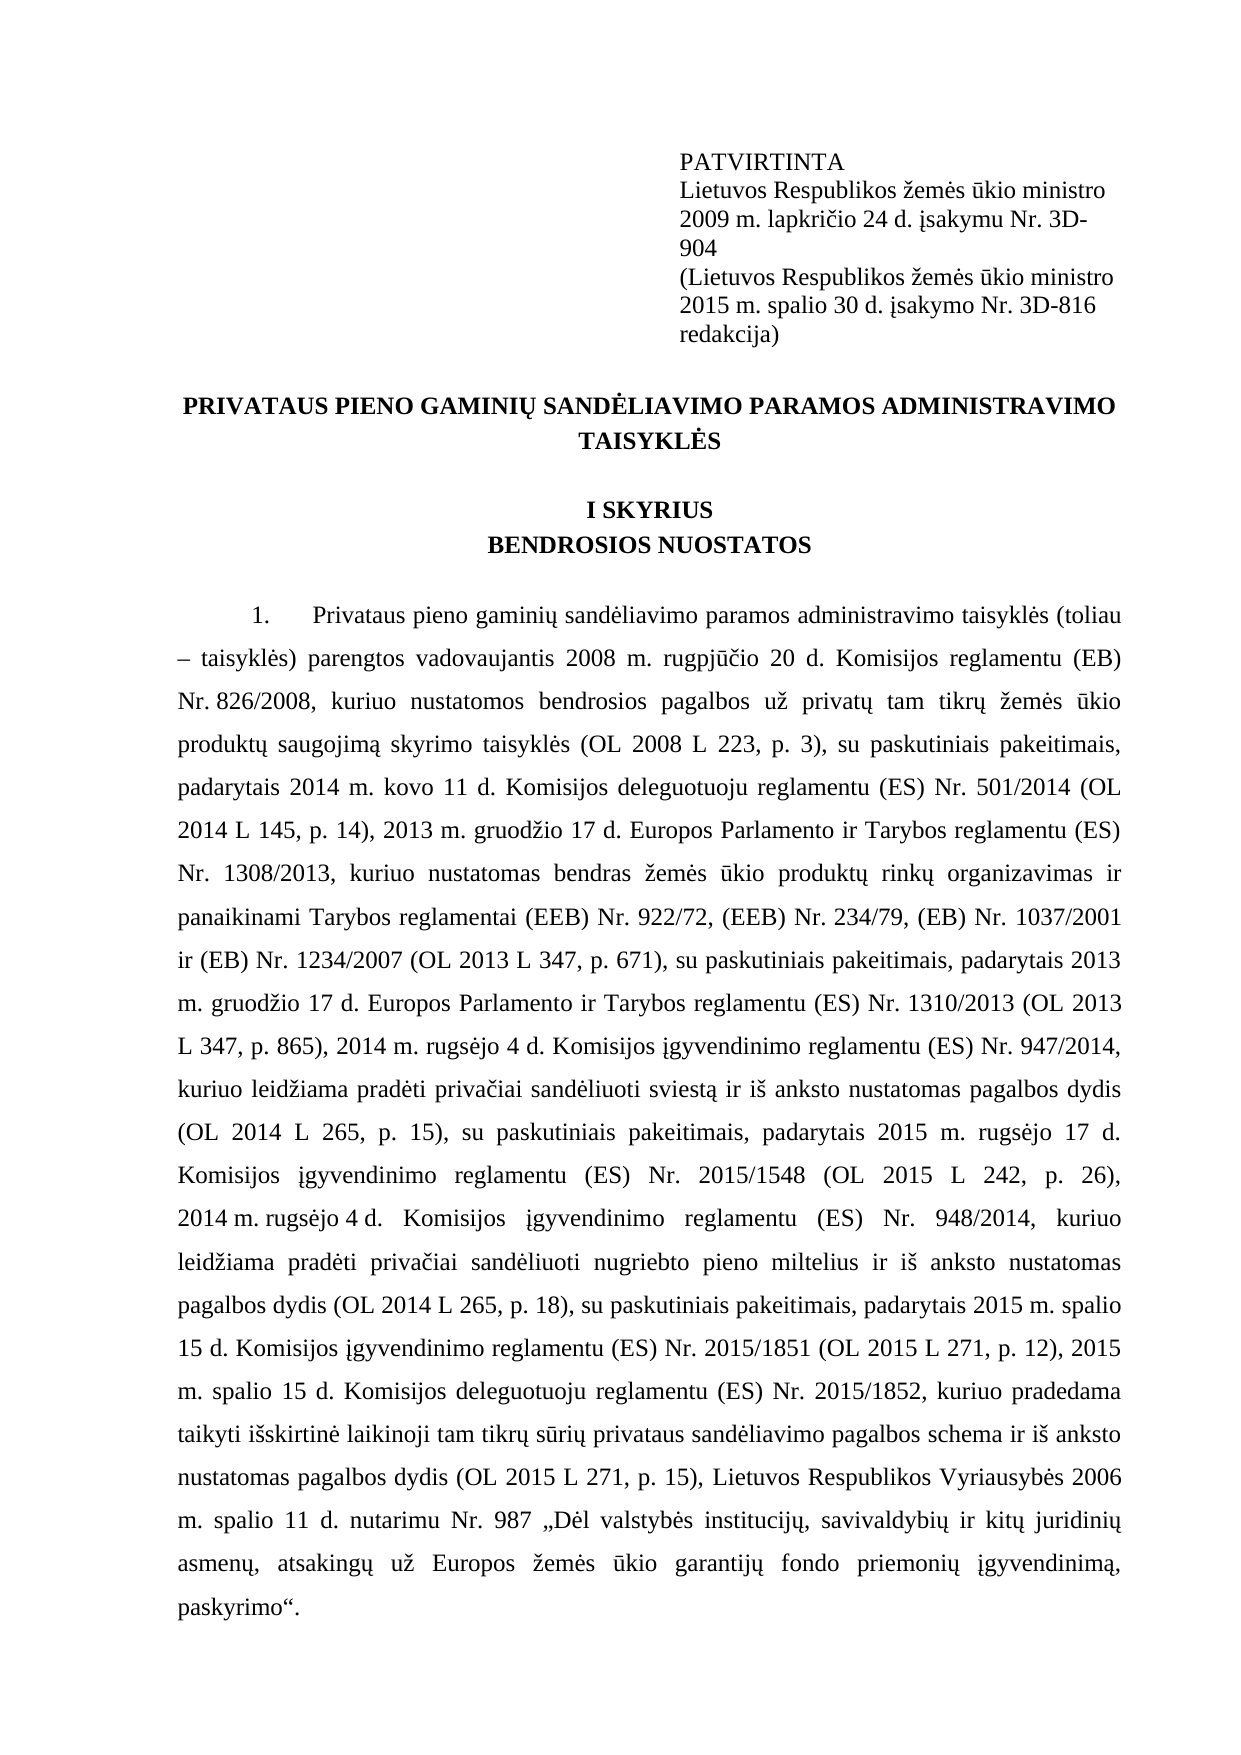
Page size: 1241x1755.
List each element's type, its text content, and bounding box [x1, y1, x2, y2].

text PATVIRTINTA [679, 147, 1122, 176]
text redakcija) [679, 319, 1122, 348]
text I SKYRIUS [177, 496, 1122, 524]
text 2009 m. lapkričio 24 d. įsakymu Nr. 3D-904 [679, 204, 1122, 262]
text PRIVATAUS Pieno gaminių SANDĖLIAVIMO PARAMOS ADMINISTRAVIMO TAISYKLĖS [177, 391, 1122, 454]
text BENDROSIOS NUOSTATOS [177, 530, 1122, 559]
text 1. Privataus pieno gaminių sandėliavimo paramos administravimo taisyklės (toliau – taisyklės) parengtos vadovaujantis 2008 m. rugpjūčio 20 d. Komisijos reglamentu (EB) Nr. 826/2008, kuriuo nustatomos bendrosios pagalbos už privatų tam tikrų žemės ūkio produktų saugojimą skyrimo taisyklės (OL 2008 L 223, p. 3), su paskutiniais pakeitimais, padarytais 2014 m. kovo 11 d. Komisijos deleguotuoju reglamentu (ES) Nr. 501/2014 (OL 2014 L 145, p. 14), 2013 m. gruodžio 17 d. Europos Parlamento ir Tarybos reglamentu (ES) Nr. 1308/2013, kuriuo nustatomas bendras žemės ūkio produktų rinkų organizavimas ir panaikinami Tarybos reglamentai (EEB) Nr. 922/72, (EEB) Nr. 234/79, (EB) Nr. 1037/2001 ir (EB) Nr. 1234/2007 (OL 2013 L 347, p. 671), su paskutiniais pakeitimais, padarytais 2013 m. gruodžio 17 d. Europos Parlamento ir Tarybos reglamentu (ES) Nr. 1310/2013 (OL 2013 L 347, p. 865), 2014 m. rugsėjo 4 d. Komisijos įgyvendinimo reglamentu (ES) Nr. 947/2014, kuriuo leidžiama pradėti privačiai sandėliuoti sviestą ir iš anksto nustatomas pagalbos dydis (OL 2014 L 265, p. 15), su paskutiniais pakeitimais, padarytais 2015 m. rugsėjo 17 d. Komisijos įgyvendinimo reglamentu (ES) Nr. 2015/1548 (OL 2015 L 242, p. 26), 2014 m. rugsėjo 4 d. Komisijos įgyvendinimo reglamentu (ES) Nr. 948/2014, kuriuo leidžiama pradėti privačiai sandėliuoti nugriebto pieno miltelius ir iš anksto nustatomas pagalbos dydis (OL 2014 L 265, p. 18), su paskutiniais pakeitimais, padarytais 2015 m. spalio 15 d. Komisijos įgyvendinimo reglamentu (ES) Nr. 2015/1851 (OL 2015 L 271, p. 12), 2015 m. spalio 15 d. Komisijos deleguotuoju reglamentu (ES) Nr. 2015/1852, kuriuo pradedama taikyti išskirtinė laikinoji tam tikrų sūrių privataus sandėliavimo pagalbos schema ir iš anksto nustatomas pagalbos dydis (OL 2015 L 271, p. 15), Lietuvos Respublikos Vyriausybės 2006 m. spalio 11 d. nutarimu Nr. 987 „Dėl valstybės institucijų, savivaldybių ir kitų juridinių asmenų, atsakingų už Europos žemės ūkio garantijų fondo priemonių įgyvendinimą, paskyrimo“. [177, 600, 1122, 1620]
text (Lietuvos Respublikos žemės ūkio ministro 2015 m. spalio 30 d. įsakymo Nr. 3D-816 [679, 262, 1122, 319]
text Lietuvos Respublikos žemės ūkio ministro [679, 176, 1122, 204]
